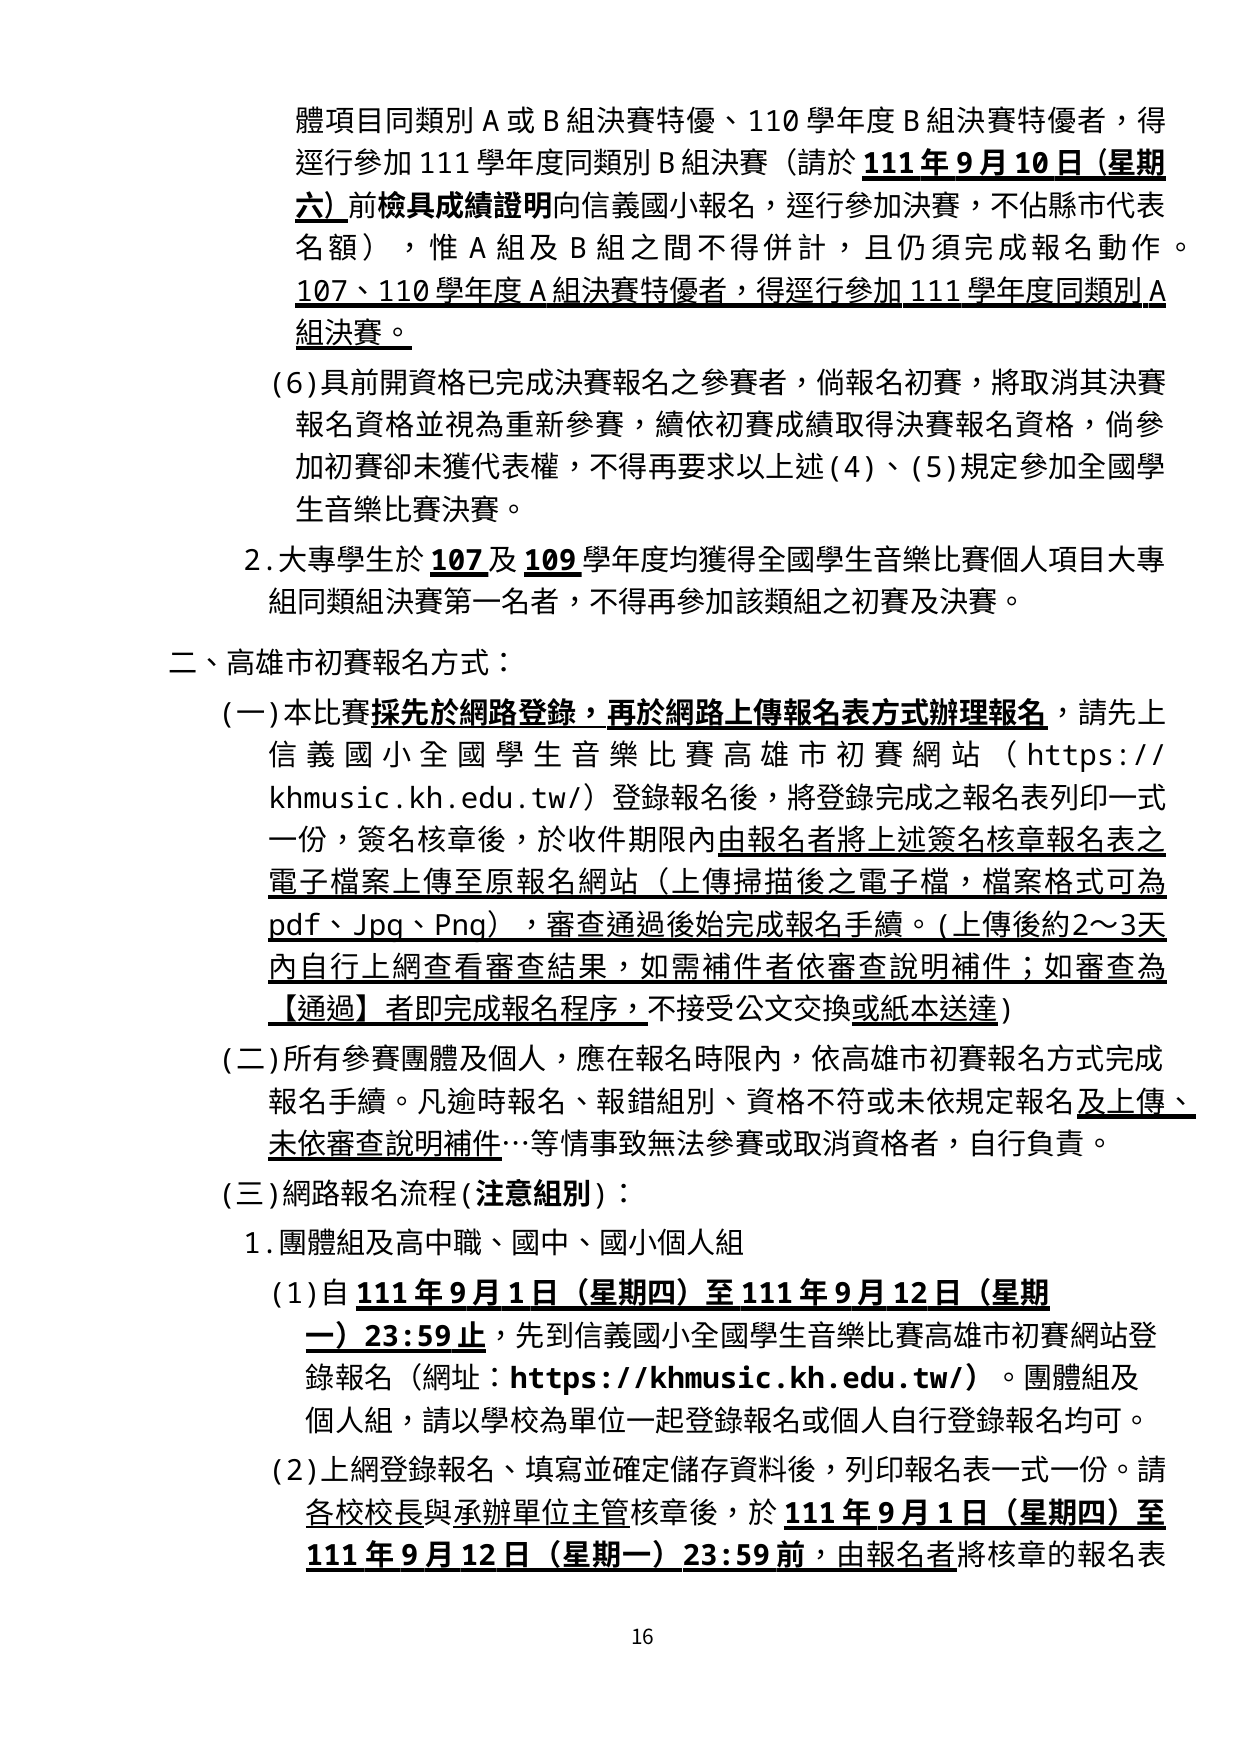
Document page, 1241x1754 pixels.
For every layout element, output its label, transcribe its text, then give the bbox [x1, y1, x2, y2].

text 2.大專學生於107及109學年度均獲得全國學生音樂比賽個人項目大專組同類組決賽第一名者，不得再參加該類組之初賽及決賽。 [243, 536, 1167, 621]
text 1.團體組及高中職、國中、國小個人組 [243, 1220, 1167, 1262]
text (1)自111年9月1日（星期四）至111年9月12日（星期一）23:59止，先到信義國小全國學生音樂比賽高雄市初賽網站登錄報名（網址：https://khmusic.kh.edu.tw/）。團體組及個人組，請以學校為單位一起登錄報名或個人自行登錄報名均可。 [268, 1270, 1167, 1439]
text (5)108學年度起B組不得跨A組參賽，惟108、109學年度全國學生音樂比賽團體項目因疫情停止辦理，故B組成員，如107學年度團體項目同類別A或B組決賽特優、110學年度B組決賽特優者，得逕行參加111學年度同類別B組決賽（請於111年9月10日（星期六）前檢具成績證明向信義國小報名，逕行參加決賽，不佔縣市代表名額），惟A組及B組之間不得併計，且仍須完成報名動作。107、110學年度A組決賽特優者，得逕行參加111學年度同類別A組決賽。 [268, 98, 1167, 352]
text (一)本比賽採先於網路登錄，再於網路上傳報名表方式辦理報名，請先上信義國小全國學生音樂比賽高雄市初賽網站（https://khmusic.kh.edu.tw/）登錄報名後，將登錄完成之報名表列印一式一份，簽名核章後，於收件期限內由報名者將上述簽名核章報名表之電子檔案上傳至原報名網站（上傳掃描後之電子檔，檔案格式可為pdf、Jpg、Png），審查通過後始完成報名手續。(上傳後約2～3天內自行上網查看審查結果，如需補件者依審查說明補件；如審查為【通過】者即完成報名程序，不接受公文交換或紙本送達) [218, 689, 1167, 1028]
text (2)上網登錄報名、填寫並確定儲存資料後，列印報名表一式一份。請各校校長與承辦單位主管核章後，於111年9月1日（星期四）至111年9月12日（星期一）23:59前，由報名者將核章的報名表 [268, 1447, 1167, 1574]
text (二)所有參賽團體及個人，應在報名時限內，依高雄市初賽報名方式完成報名手續。凡逾時報名、報錯組別、資格不符或未依規定報名及上傳、未依審查說明補件…等情事致無法參賽或取消資格者，自行負責。 [218, 1036, 1167, 1163]
text (三)網路報名流程(注意組別)： [218, 1170, 1167, 1213]
text 二、高雄市初賽報名方式： [168, 639, 1167, 682]
text (6)具前開資格已完成決賽報名之參賽者，倘報名初賽，將取消其決賽報名資格並視為重新參賽，續依初賽成績取得決賽報名資格，倘參加初賽卻未獲代表權，不得再要求以上述(4)、(5)規定參加全國學生音樂比賽決賽。 [268, 359, 1167, 529]
